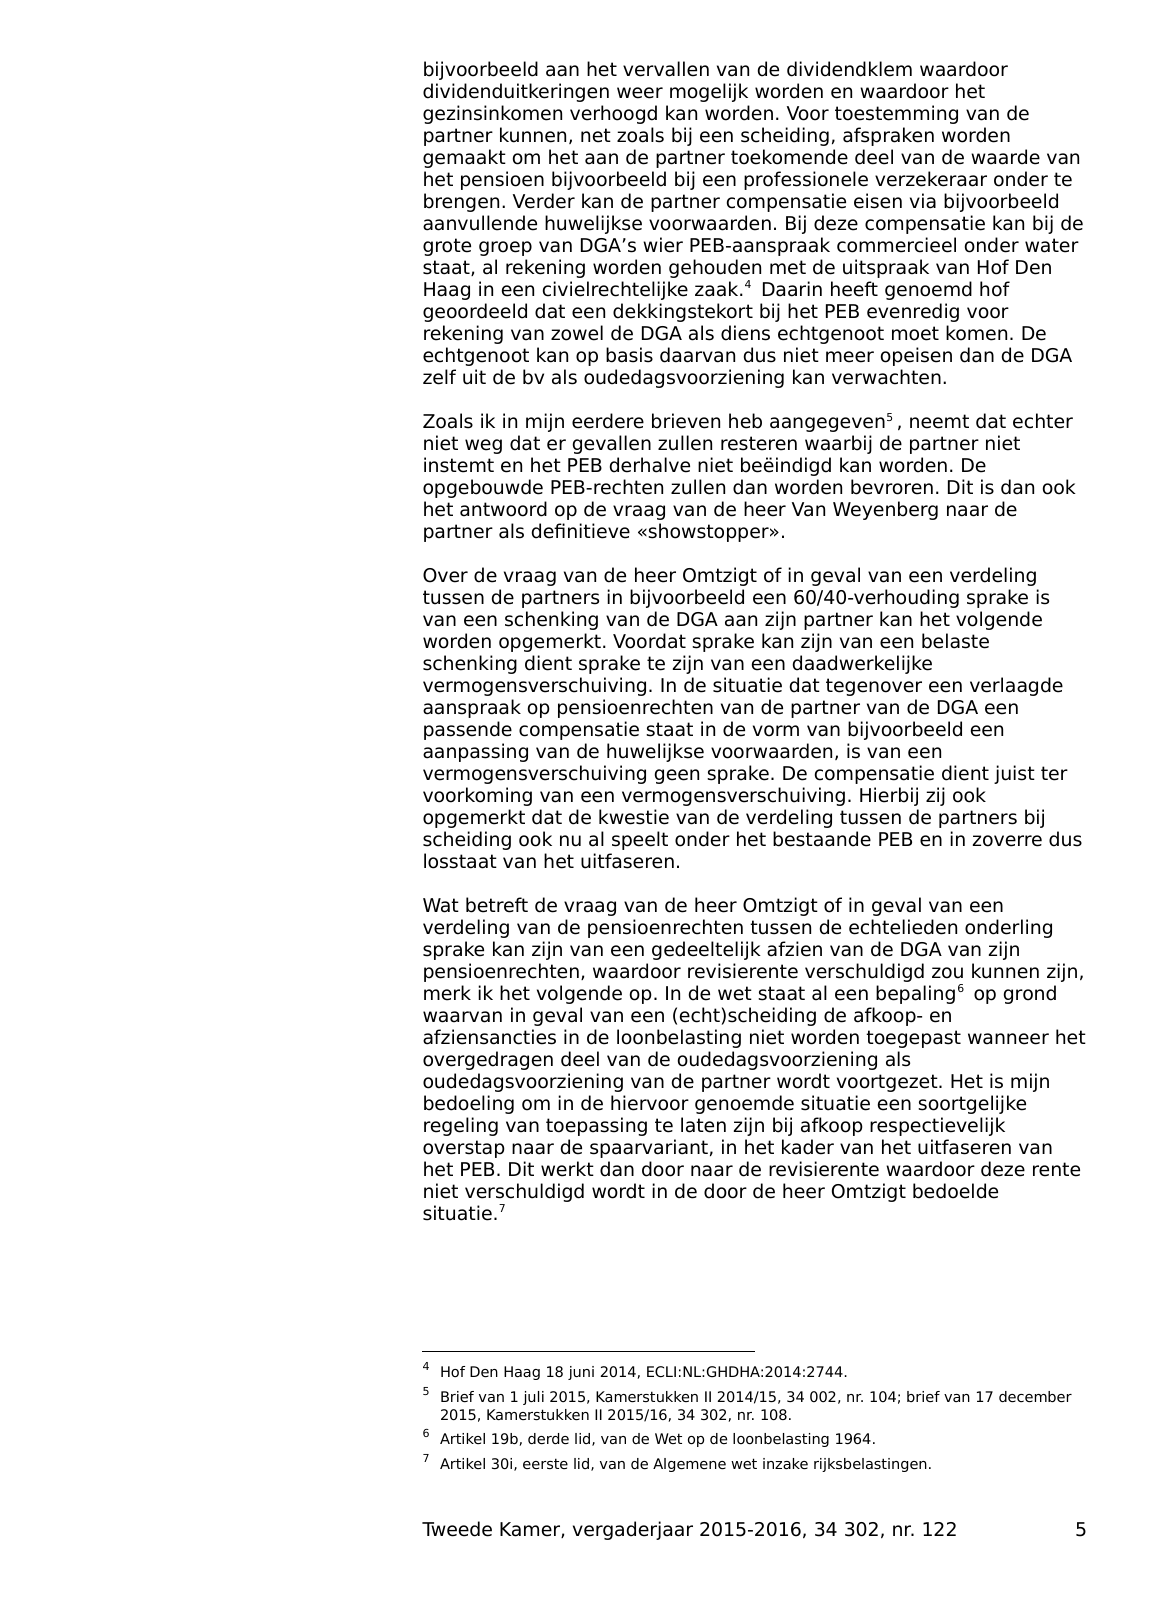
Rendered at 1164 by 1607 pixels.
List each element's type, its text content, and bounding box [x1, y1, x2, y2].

text bijvoorbeeld aan het vervallen van de dividendklem waardoor dividenduitkeringen weer mogelijk worden en waardoor het gezinsinkomen verhoogd kan worden. Voor toestemming van de partner kunnen, net zoals bij een scheiding, afspraken worden gemaakt om het aan de partner toekomende deel van de waarde van het pensioen bijvoorbeeld bij een professionele verzekeraar onder te brengen. Verder kan de partner compensatie eisen via bijvoorbeeld aanvullende huwelijkse voorwaarden. Bij deze compensatie kan bij de grote groep van DGA’s wier PEB-aanspraak commercieel onder water staat, al rekening worden gehouden met de uitspraak van Hof Den Haag in een civielrechtelijke zaak. Daarin heeft genoemd hof geoordeeld dat een dekkingstekort bij het PEB evenredig voor rekening van zowel de DGA als diens echtgenoot moet komen. De echtgenoot kan op basis daarvan dus niet meer opeisen dan de DGA zelf uit de bv als oudedagsvoorziening kan verwachten. [422, 59, 1087, 389]
text Artikel 30i, eerste lid, van de Algemene wet inzake rijksbelastingen. [422, 1452, 1087, 1474]
text Artikel 19b, derde lid, van de Wet op de loonbelasting 1964. [422, 1427, 1087, 1449]
text Wat betreft de vraag van de heer Omtzigt of in geval van een verdeling van de pensioenrechten tussen de echtelieden onderling sprake kan zijn van een gedeeltelijk afzien van de DGA van zijn pensioenrechten, waardoor revisierente verschuldigd zou kunnen zijn, merk ik het volgende op. In de wet staat al een bepaling op grond waarvan in geval van een (echt)scheiding de afkoop- en afziensancties in de loonbelasting niet worden toegepast wanneer het overgedragen deel van de oudedagsvoorziening als oudedagsvoorziening van de partner wordt voortgezet. Het is mijn bedoeling om in de hiervoor genoemde situatie een soortgelijke regeling van toepassing te laten zijn bij afkoop respectievelijk overstap naar de spaarvariant, in het kader van het uitfaseren van het PEB. Dit werkt dan door naar de revisierente waardoor deze rente niet verschuldigd wordt in de door de heer Omtzigt bedoelde situatie. [422, 895, 1087, 1224]
text Hof Den Haag 18 juni 2014, ECLI:NL:GHDHA:2014:2744. [422, 1360, 1087, 1382]
text Zoals ik in mijn eerdere brieven heb aangegeven, neemt dat echter niet weg dat er gevallen zullen resteren waarbij de partner niet instemt en het PEB derhalve niet beëindigd kan worden. De opgebouwde PEB-rechten zullen dan worden bevroren. Dit is dan ook het antwoord op de vraag van de heer Van Weyenberg naar de partner als definitieve «showstopper». [422, 411, 1087, 543]
text Brief van 1 juli 2015, Kamerstukken II 2014/15, 34 002, nr. 104; brief van 17 december 2015, Kamerstukken II 2015/16, 34 302, nr. 108. [422, 1385, 1087, 1424]
text Over de vraag van de heer Omtzigt of in geval van een verdeling tussen de partners in bijvoorbeeld een 60/40-verhouding sprake is van een schenking van de DGA aan zijn partner kan het volgende worden opgemerkt. Voordat sprake kan zijn van een belaste schenking dient sprake te zijn van een daadwerkelijke vermogensverschuiving. In de situatie dat tegenover een verlaagde aanspraak op pensioenrechten van de partner van de DGA een passende compensatie staat in de vorm van bijvoorbeeld een aanpassing van de huwelijkse voorwaarden, is van een vermogensverschuiving geen sprake. De compensatie dient juist ter voorkoming van een vermogensverschuiving. Hierbij zij ook opgemerkt dat de kwestie van de verdeling tussen de partners bij scheiding ook nu al speelt onder het bestaande PEB en in zoverre dus losstaat van het uitfaseren. [422, 565, 1087, 873]
